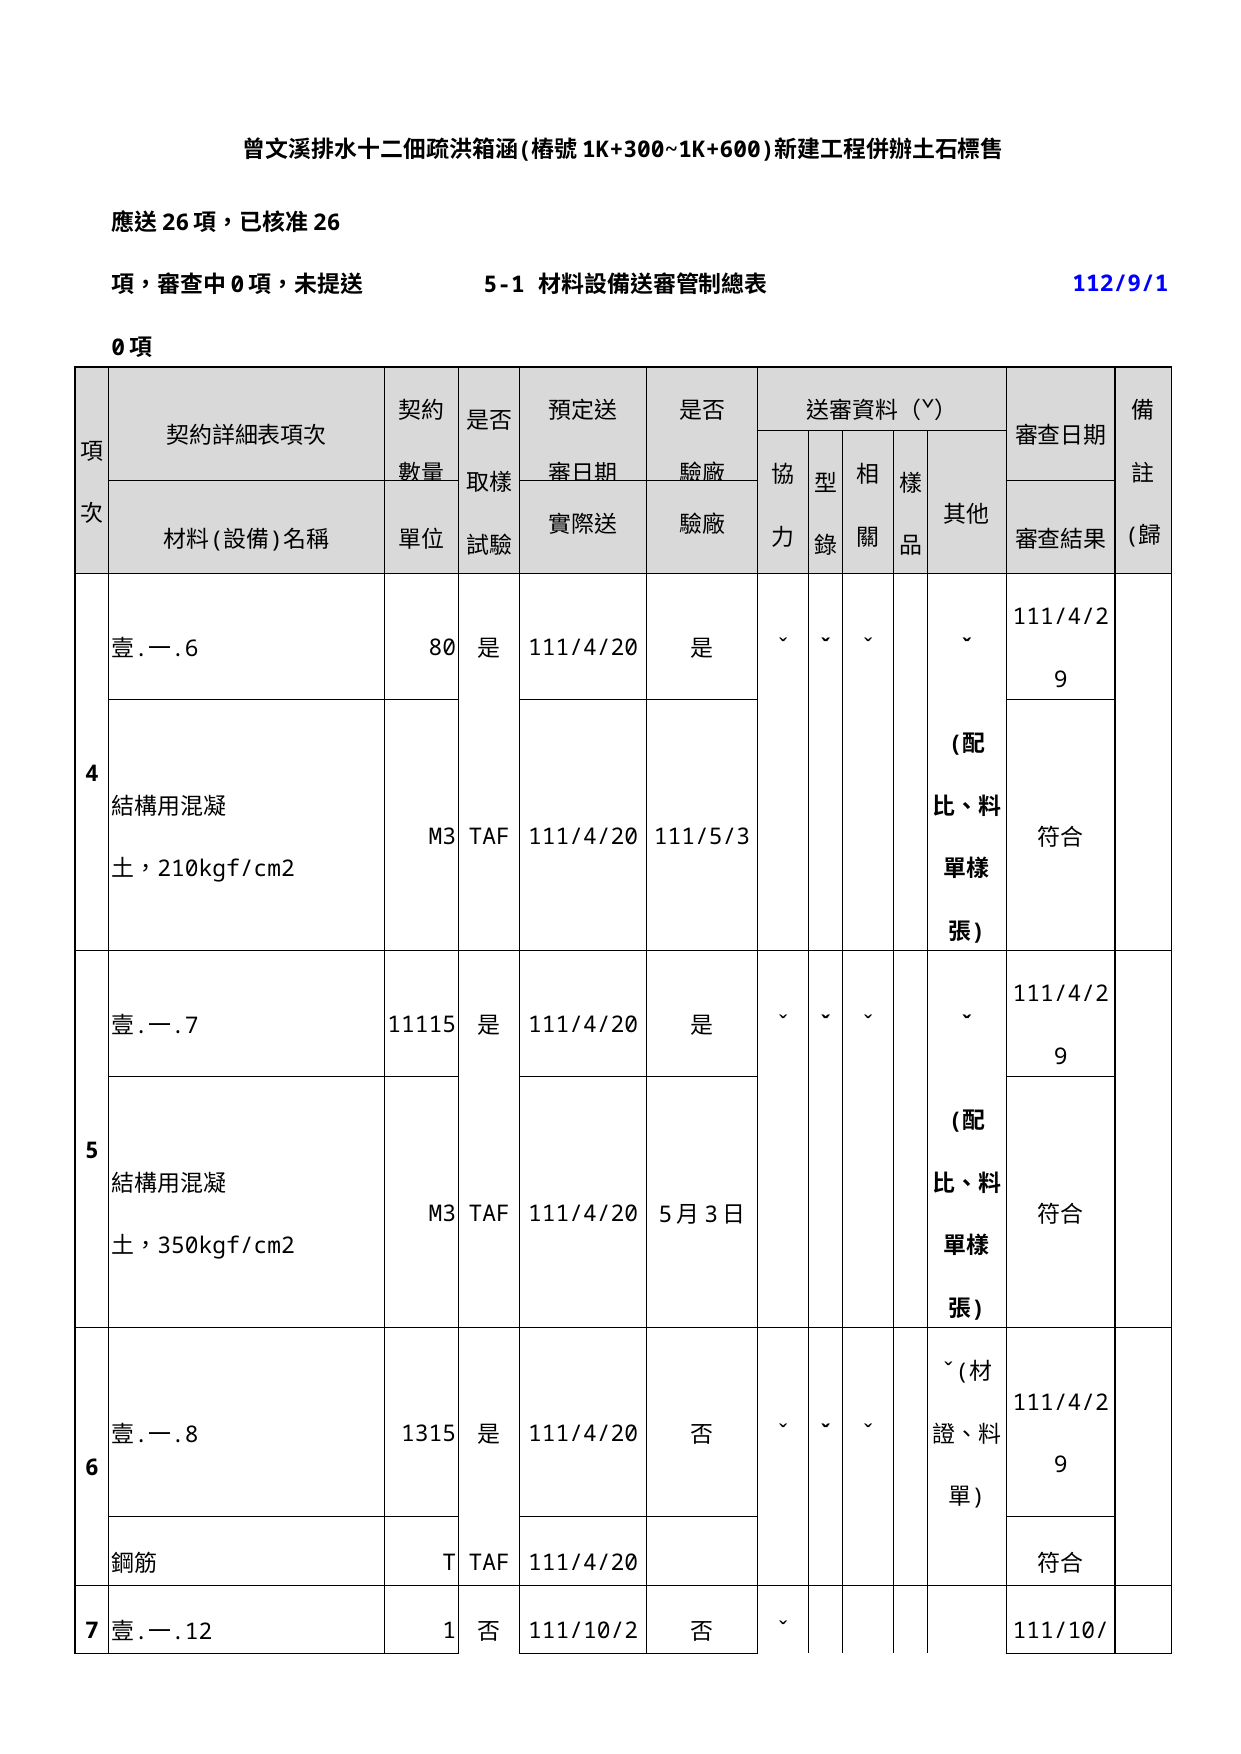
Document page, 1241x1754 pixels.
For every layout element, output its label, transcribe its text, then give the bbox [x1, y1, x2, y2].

table_cell 協力廠商資料 [758, 431, 808, 573]
table_cell 111/4/20 [520, 951, 646, 1076]
table_cell 審查日期 [1007, 368, 1114, 480]
table_cell [1116, 1586, 1171, 1653]
table_cell 111/5/3 [647, 700, 757, 950]
table_cell 11115 [385, 951, 458, 1076]
table_cell [894, 699, 927, 950]
table_cell 樣品 [894, 431, 927, 573]
table_cell 111/4/29 [1007, 951, 1114, 1076]
table_cell 111/10/20 [520, 1586, 646, 1653]
table_cell 是否取樣試驗 [459, 368, 519, 573]
table_cell 否 [647, 1586, 757, 1653]
table_cell 80 [385, 574, 458, 699]
table_cell 相關試驗報告 [843, 431, 893, 573]
table_cell ˇ [928, 951, 1006, 1076]
table_cell [843, 1516, 893, 1584]
table_cell 111/10/ [1007, 1586, 1114, 1653]
table_cell 是否 驗廠 [647, 368, 757, 480]
table_cell [809, 1516, 842, 1584]
table_cell 符合 [1007, 700, 1114, 950]
table_cell 驗廠 日期 [647, 481, 757, 573]
table_cell 111/4/20 [520, 574, 646, 699]
table_cell [809, 179, 842, 366]
table_cell 壹.一.8 [109, 1328, 384, 1516]
table_cell [894, 1076, 927, 1327]
table_cell ˇ(材證、料單) [928, 1328, 1006, 1516]
table_cell ˇ [843, 951, 893, 1076]
table_cell 7 [76, 1586, 108, 1653]
table_cell 6 [76, 1328, 108, 1584]
table_cell (配比、料單樣張) [928, 699, 1006, 950]
table_cell 其他 [928, 431, 1006, 573]
table_cell [894, 179, 927, 366]
table_cell [843, 1586, 893, 1653]
table_cell 結構用混凝土，210kgf/cm2 [109, 700, 384, 950]
table_cell 111/4/20 [520, 700, 646, 950]
table_cell 壹.一.7 [109, 951, 384, 1076]
table_cell ˇ [758, 1328, 808, 1516]
table_cell [928, 1586, 1006, 1653]
table_cell 符合 [1007, 1517, 1114, 1584]
table_cell 單位 [385, 481, 458, 573]
table_cell TAF [459, 1516, 519, 1584]
table_cell M3 [385, 1077, 458, 1327]
table_cell ˇ [809, 1328, 842, 1516]
table_cell 預定送 審日期 [520, 368, 646, 480]
table_cell 5-1 材料設備送審管制總表 [384, 179, 809, 366]
table_cell ˇ [758, 1586, 808, 1653]
table_cell 111/4/20 [520, 1077, 646, 1327]
table_cell 壹.一.12 [109, 1586, 384, 1653]
table_cell [843, 1076, 893, 1327]
table_cell 結構用混凝土，350kgf/cm2 [109, 1077, 384, 1327]
table_cell [1116, 951, 1171, 1327]
table_cell [758, 1076, 808, 1327]
table_cell T [385, 1517, 458, 1584]
table_cell TAF [459, 1076, 519, 1327]
table_cell 送審資料（ˇ） [758, 368, 1006, 430]
table_cell [894, 1328, 927, 1516]
table_cell 壹.一.6 [109, 574, 384, 699]
table_cell 否 [647, 1328, 757, 1516]
table_cell ˇ [758, 951, 808, 1076]
table_cell [894, 1516, 927, 1584]
table_cell [927, 179, 1006, 366]
table_cell [75, 179, 108, 366]
table_cell ˇ [843, 574, 893, 699]
table_cell [758, 699, 808, 950]
table_cell 111/4/29 [1007, 574, 1114, 699]
table_cell 111/4/29 [1007, 1328, 1114, 1516]
table_cell 4 [76, 574, 108, 950]
table_cell 111/4/20 [520, 1517, 646, 1584]
table_cell M3 [385, 700, 458, 950]
table_cell 是 [459, 951, 519, 1076]
table_cell ˇ [928, 574, 1006, 699]
table_cell 應送26項，已核准26項，審查中0項，未提送0項 [108, 179, 384, 366]
table_cell 契約 數量 [385, 368, 458, 480]
table_header 曾文溪排水十二佃疏洪箱涵(樁號1K+300~1K+600)新建工程併辦土石標售 [75, 96, 1171, 179]
table_cell 是 [459, 574, 519, 699]
table_cell [809, 1076, 842, 1327]
table_cell [843, 699, 893, 950]
table_cell [928, 1516, 1006, 1584]
table_cell [758, 1516, 808, 1584]
table_cell 是 [459, 1328, 519, 1516]
table_cell [894, 951, 927, 1076]
table_cell ˇ [809, 574, 842, 699]
table_cell 材料(設備)名稱 [109, 481, 384, 573]
table_cell 否 [459, 1586, 519, 1653]
table_cell 1315 [385, 1328, 458, 1516]
table_cell 備 註 (歸檔編號) [1116, 368, 1171, 573]
table_cell 是 [647, 951, 757, 1076]
table_cell (配比、料單樣張) [928, 1076, 1006, 1327]
table_cell 112/9/1 [1006, 179, 1171, 366]
table_cell ˇ [809, 951, 842, 1076]
table_cell 符合 [1007, 1077, 1114, 1327]
table_cell [894, 574, 927, 699]
table_cell 5月3日 [647, 1077, 757, 1327]
table_cell 鋼筋 [109, 1517, 384, 1584]
table_cell [809, 699, 842, 950]
table_cell 實際送 審日期 [520, 481, 646, 573]
table_cell [1116, 574, 1171, 950]
table_cell 型錄 [809, 431, 842, 573]
table_cell [894, 1586, 927, 1653]
table_cell TAF [459, 699, 519, 950]
table_cell [1116, 1328, 1171, 1584]
table_cell 是 [647, 574, 757, 699]
table_cell 項次 [76, 368, 108, 573]
table_cell 5 [76, 951, 108, 1327]
table_cell ˇ [843, 1328, 893, 1516]
table_cell 契約詳細表項次 [109, 368, 384, 480]
table_cell [842, 179, 894, 366]
table_cell 1 [385, 1586, 458, 1653]
table_cell 111/4/20 [520, 1328, 646, 1516]
table_cell 審查結果 [1007, 481, 1114, 573]
table_cell ˇ [758, 574, 808, 699]
table_cell [647, 1517, 757, 1584]
table_cell [809, 1586, 842, 1653]
